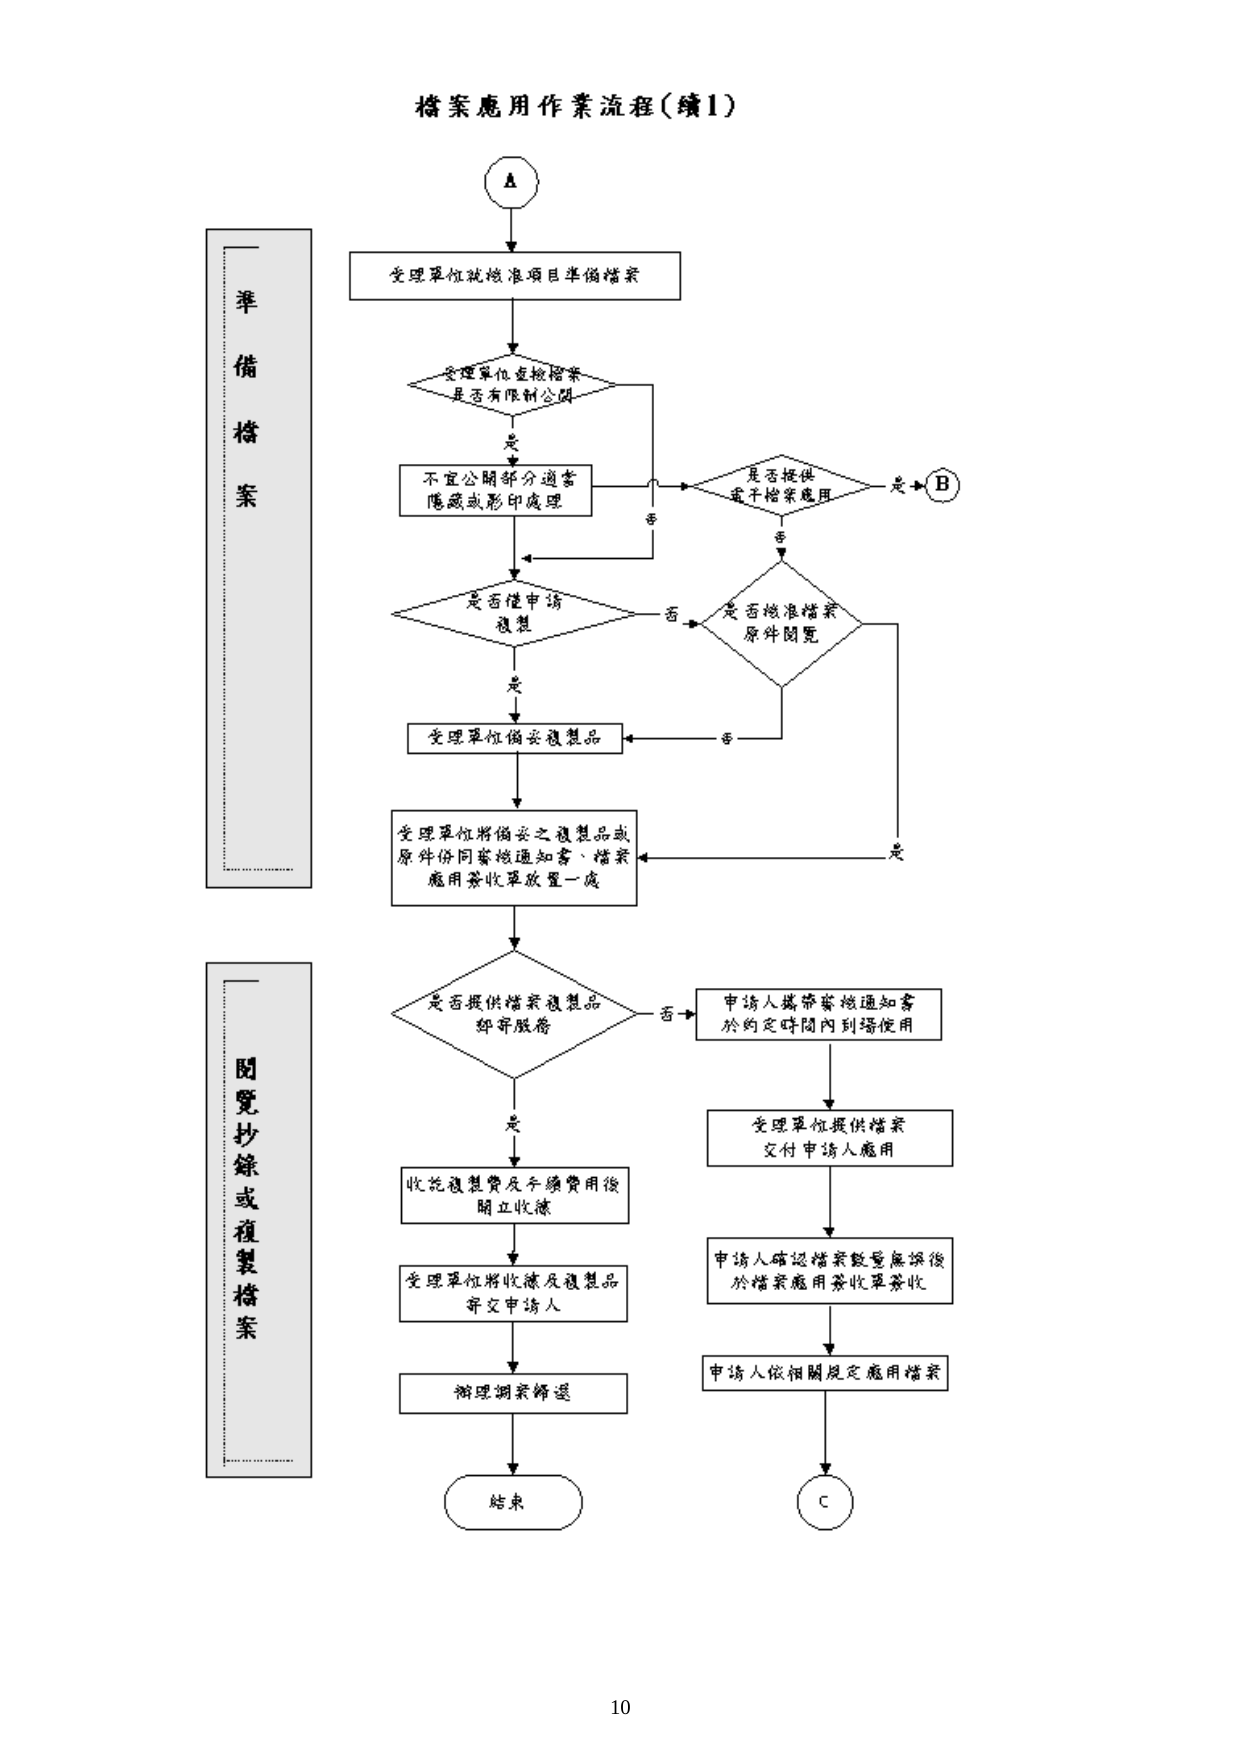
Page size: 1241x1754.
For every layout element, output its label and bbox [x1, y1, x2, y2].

picture [198, 70, 1023, 1534]
